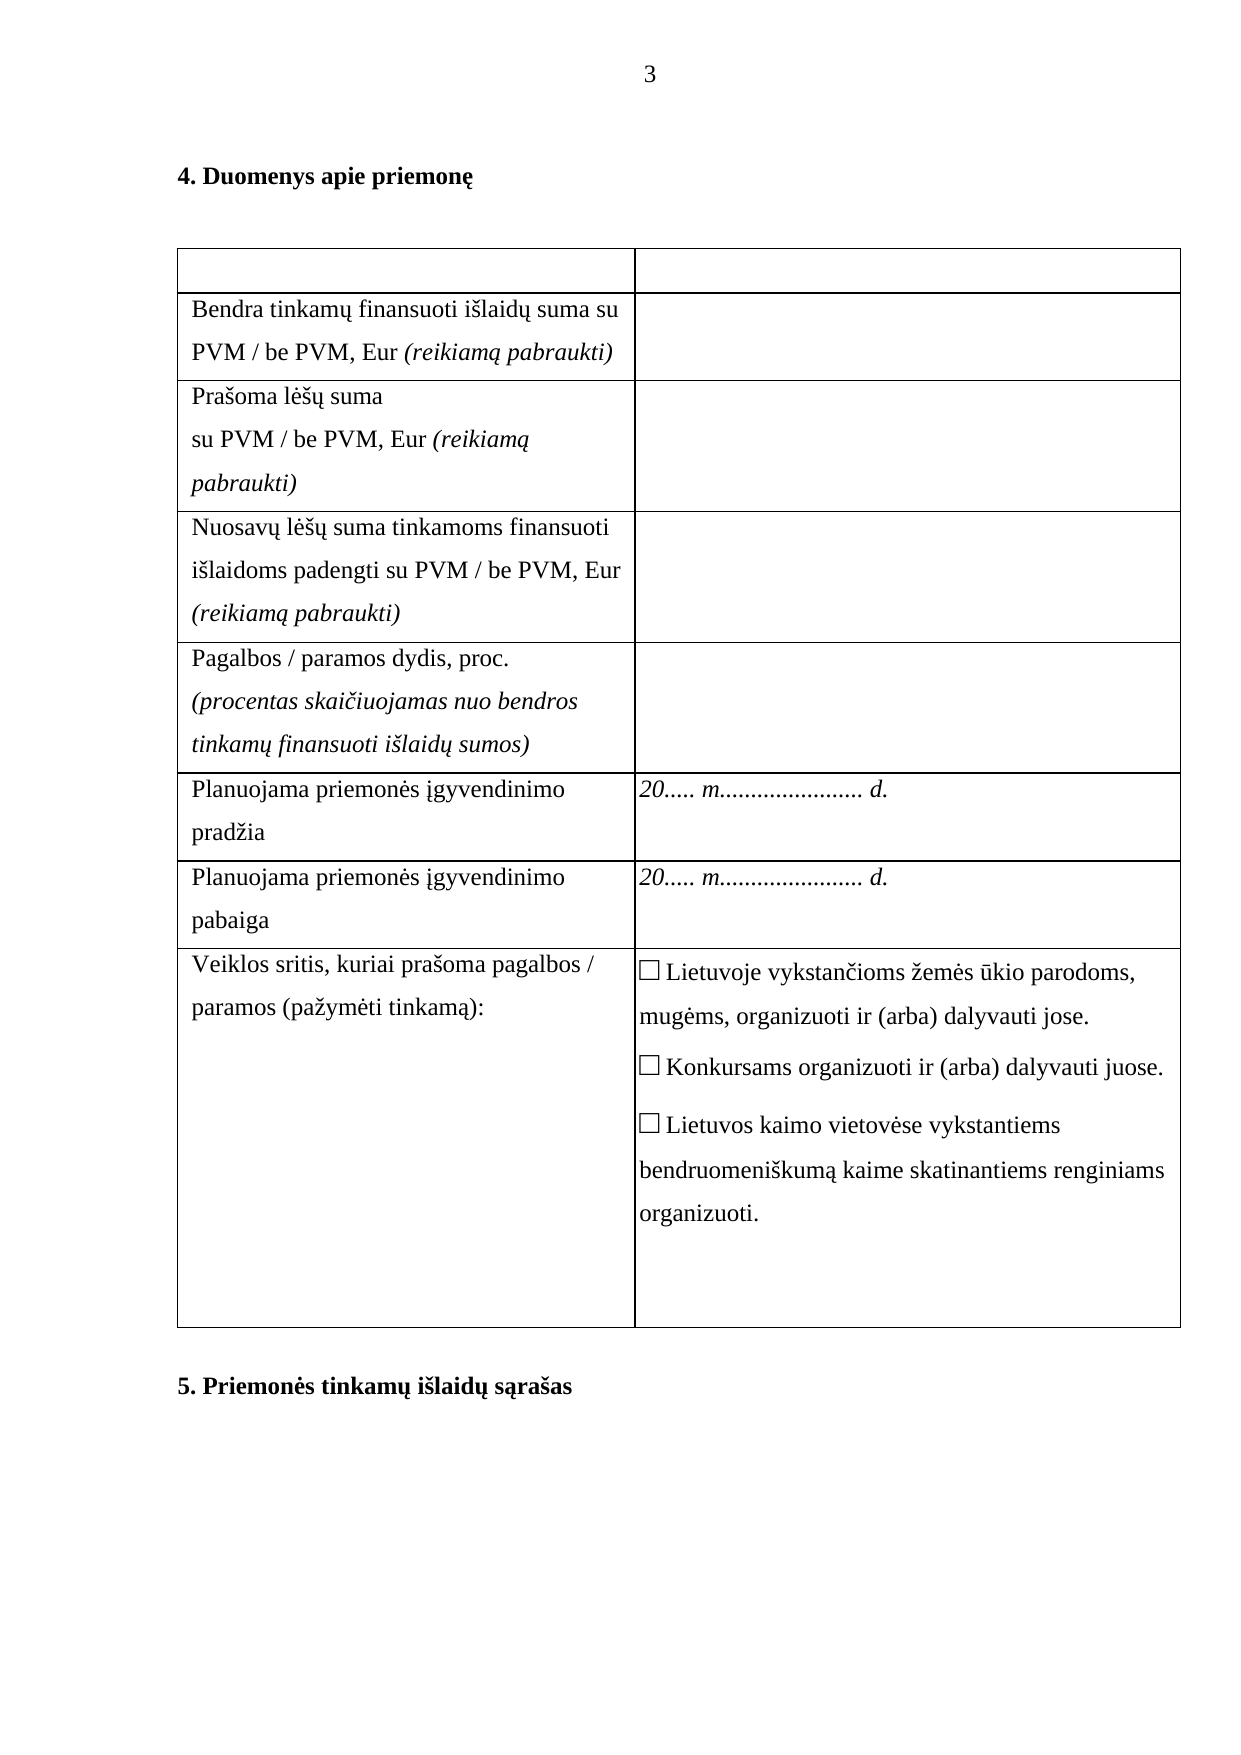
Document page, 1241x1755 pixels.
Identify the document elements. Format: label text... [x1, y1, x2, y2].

table_cell 20..... m....................... d. [636, 774, 1180, 860]
table_header [178, 249, 634, 292]
table_cell Pagalbos / paramos dydis, proc. (procentas skaičiuojamas nuo bendros tinkamų finansuoti išlaidų sumos) [178, 643, 634, 772]
table_cell [636, 294, 1180, 380]
table_cell 20..... m....................... d. [636, 862, 1180, 948]
table_cell [636, 381, 1180, 511]
table_cell Nuosavų lėšų suma tinkamoms finansuoti išlaidoms padengti su PVM / be PVM, Eur (reikiamą pabraukti) [178, 512, 634, 641]
table_cell Planuojama priemonės įgyvendinimo pradžia [178, 774, 634, 860]
table_cell Prašoma lėšų suma su PVM / be PVM, Eur (reikiamą pabraukti) [178, 381, 634, 511]
table_cell Veiklos sritis, kuriai prašoma pagalbos / paramos (pažymėti tinkamą): [178, 949, 634, 1327]
table_cell [636, 512, 1180, 641]
table_cell [636, 643, 1180, 772]
text 4. Duomenys apie priemonę [177, 161, 1122, 190]
table_header [636, 249, 1180, 292]
table_cell □ Lietuvoje vykstančioms žemės ūkio parodoms, mugėms, organizuoti ir (arba) dalyvauti jose. □ Konkursams organizuoti ir (arba) dalyvauti juose. □ Lietuvos kaimo vietovėse vykstantiems bendruomeniškumą kaime skatinantiems renginiams organizuoti. [636, 949, 1180, 1327]
table_cell Bendra tinkamų finansuoti išlaidų suma su PVM / be PVM, Eur (reikiamą pabraukti) [178, 294, 634, 380]
table_cell Planuojama priemonės įgyvendinimo pabaiga [178, 862, 634, 948]
text 5. Priemonės tinkamų išlaidų sąrašas [177, 1371, 1122, 1400]
